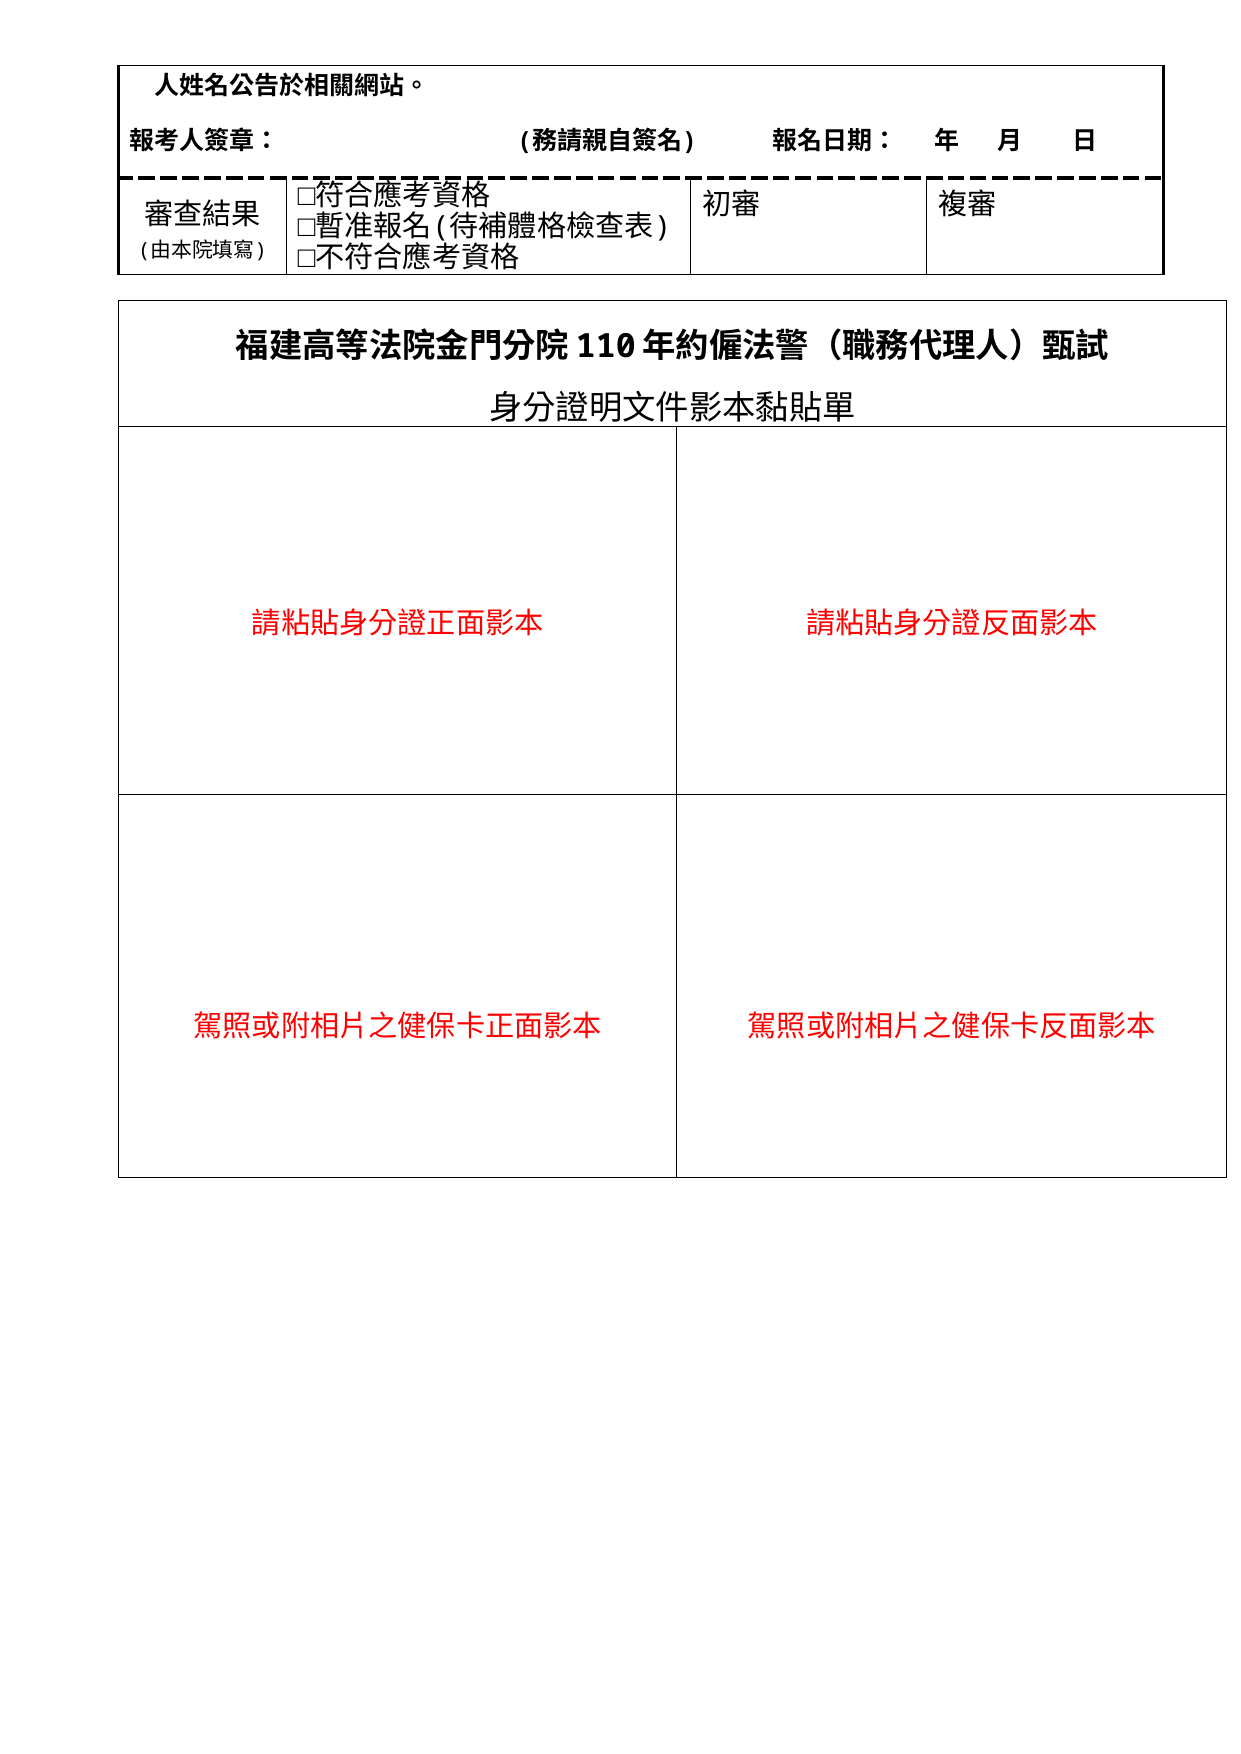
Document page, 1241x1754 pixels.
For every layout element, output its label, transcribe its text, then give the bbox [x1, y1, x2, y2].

table_cell □符合應考資格 □暫准報名(待補體格檢查表) □不符合應考資格 [287, 176, 690, 274]
table_cell 初審 [691, 176, 926, 274]
table_cell 審查結果 (由本院填寫) [120, 176, 286, 274]
table_cell 請粘貼身分證反面影本 [677, 427, 1226, 793]
table_cell 駕照或附相片之健保卡正面影本 [119, 795, 676, 1177]
table_cell 人姓名公告於相關網站。 報考人簽章： (務請親自簽名) 報名日期： 年 月 日 [120, 66, 1162, 176]
table_header 福建高等法院金門分院110年約僱法警（職務代理人）甄試 身分證明文件影本黏貼單 [119, 301, 1226, 426]
table_cell 請粘貼身分證正面影本 [119, 427, 676, 793]
table_cell 複審 [927, 176, 1162, 274]
table_cell 駕照或附相片之健保卡反面影本 [677, 795, 1226, 1177]
